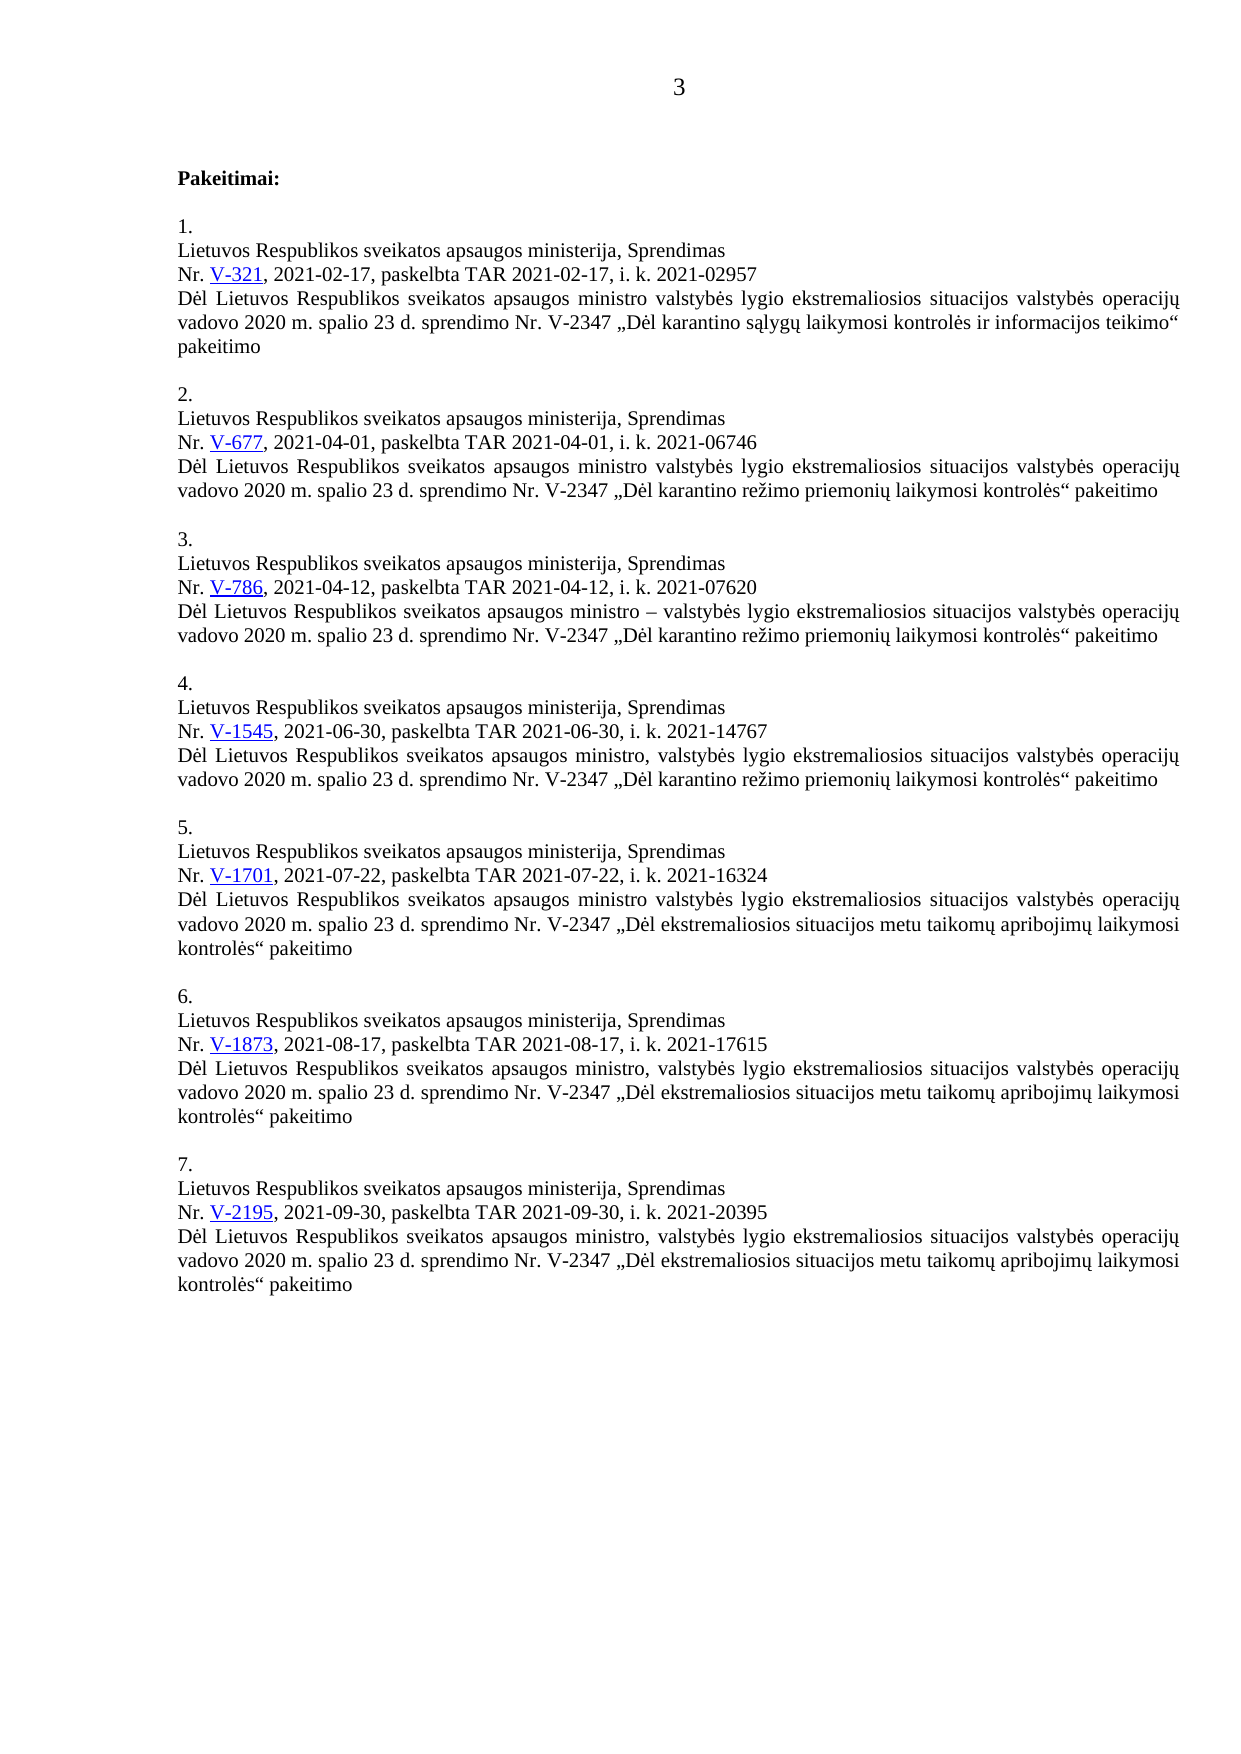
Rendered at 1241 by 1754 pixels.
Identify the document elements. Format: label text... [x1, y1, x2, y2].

text Nr. V-786, 2021-04-12, paskelbta TAR 2021-04-12, i. k. 2021-07620 [177, 574, 1181, 599]
text Nr. V-1873, 2021-08-17, paskelbta TAR 2021-08-17, i. k. 2021-17615 [177, 1032, 1181, 1056]
text 2. [177, 382, 1181, 406]
text Dėl Lietuvos Respublikos sveikatos apsaugos ministro – valstybės lygio ekstremaliosios situacijos valstybės operacijų vadovo 2020 m. spalio 23 d. sprendimo Nr. V-2347 „Dėl karantino režimo priemonių laikymosi kontrolės“ pakeitimo [177, 599, 1181, 647]
text Lietuvos Respublikos sveikatos apsaugos ministerija, Sprendimas [177, 839, 1181, 863]
text Lietuvos Respublikos sveikatos apsaugos ministerija, Sprendimas [177, 406, 1181, 430]
text 7. [177, 1152, 1181, 1176]
text 3. [177, 526, 1181, 551]
text Pakeitimai: [177, 166, 1181, 189]
text Lietuvos Respublikos sveikatos apsaugos ministerija, Sprendimas [177, 551, 1181, 574]
text 4. [177, 671, 1181, 695]
text Lietuvos Respublikos sveikatos apsaugos ministerija, Sprendimas [177, 1008, 1181, 1032]
text Nr. V-1545, 2021-06-30, paskelbta TAR 2021-06-30, i. k. 2021-14767 [177, 719, 1181, 743]
text Nr. V-677, 2021-04-01, paskelbta TAR 2021-04-01, i. k. 2021-06746 [177, 430, 1181, 454]
text Dėl Lietuvos Respublikos sveikatos apsaugos ministro valstybės lygio ekstremaliosios situacijos valstybės operacijų vadovo 2020 m. spalio 23 d. sprendimo Nr. V-2347 „Dėl karantino režimo priemonių laikymosi kontrolės“ pakeitimo [177, 454, 1181, 502]
text Lietuvos Respublikos sveikatos apsaugos ministerija, Sprendimas [177, 1176, 1181, 1200]
text Dėl Lietuvos Respublikos sveikatos apsaugos ministro, valstybės lygio ekstremaliosios situacijos valstybės operacijų vadovo 2020 m. spalio 23 d. sprendimo Nr. V-2347 „Dėl ekstremaliosios situacijos metu taikomų apribojimų laikymosi kontrolės“ pakeitimo [177, 1224, 1181, 1296]
text Dėl Lietuvos Respublikos sveikatos apsaugos ministro, valstybės lygio ekstremaliosios situacijos valstybės operacijų vadovo 2020 m. spalio 23 d. sprendimo Nr. V-2347 „Dėl ekstremaliosios situacijos metu taikomų apribojimų laikymosi kontrolės“ pakeitimo [177, 1056, 1181, 1128]
text Nr. V-2195, 2021-09-30, paskelbta TAR 2021-09-30, i. k. 2021-20395 [177, 1200, 1181, 1224]
text Dėl Lietuvos Respublikos sveikatos apsaugos ministro valstybės lygio ekstremaliosios situacijos valstybės operacijų vadovo 2020 m. spalio 23 d. sprendimo Nr. V-2347 „Dėl karantino sąlygų laikymosi kontrolės ir informacijos teikimo“ pakeitimo [177, 286, 1181, 358]
text Lietuvos Respublikos sveikatos apsaugos ministerija, Sprendimas [177, 695, 1181, 719]
text Nr. V-1701, 2021-07-22, paskelbta TAR 2021-07-22, i. k. 2021-16324 [177, 863, 1181, 887]
text 1. [177, 214, 1181, 238]
text Lietuvos Respublikos sveikatos apsaugos ministerija, Sprendimas [177, 238, 1181, 262]
text 6. [177, 984, 1181, 1008]
text Dėl Lietuvos Respublikos sveikatos apsaugos ministro, valstybės lygio ekstremaliosios situacijos valstybės operacijų vadovo 2020 m. spalio 23 d. sprendimo Nr. V-2347 „Dėl karantino režimo priemonių laikymosi kontrolės“ pakeitimo [177, 743, 1181, 791]
text Nr. V-321, 2021-02-17, paskelbta TAR 2021-02-17, i. k. 2021-02957 [177, 262, 1181, 286]
text 5. [177, 815, 1181, 839]
text Dėl Lietuvos Respublikos sveikatos apsaugos ministro valstybės lygio ekstremaliosios situacijos valstybės operacijų vadovo 2020 m. spalio 23 d. sprendimo Nr. V-2347 „Dėl ekstremaliosios situacijos metu taikomų apribojimų laikymosi kontrolės“ pakeitimo [177, 887, 1181, 959]
